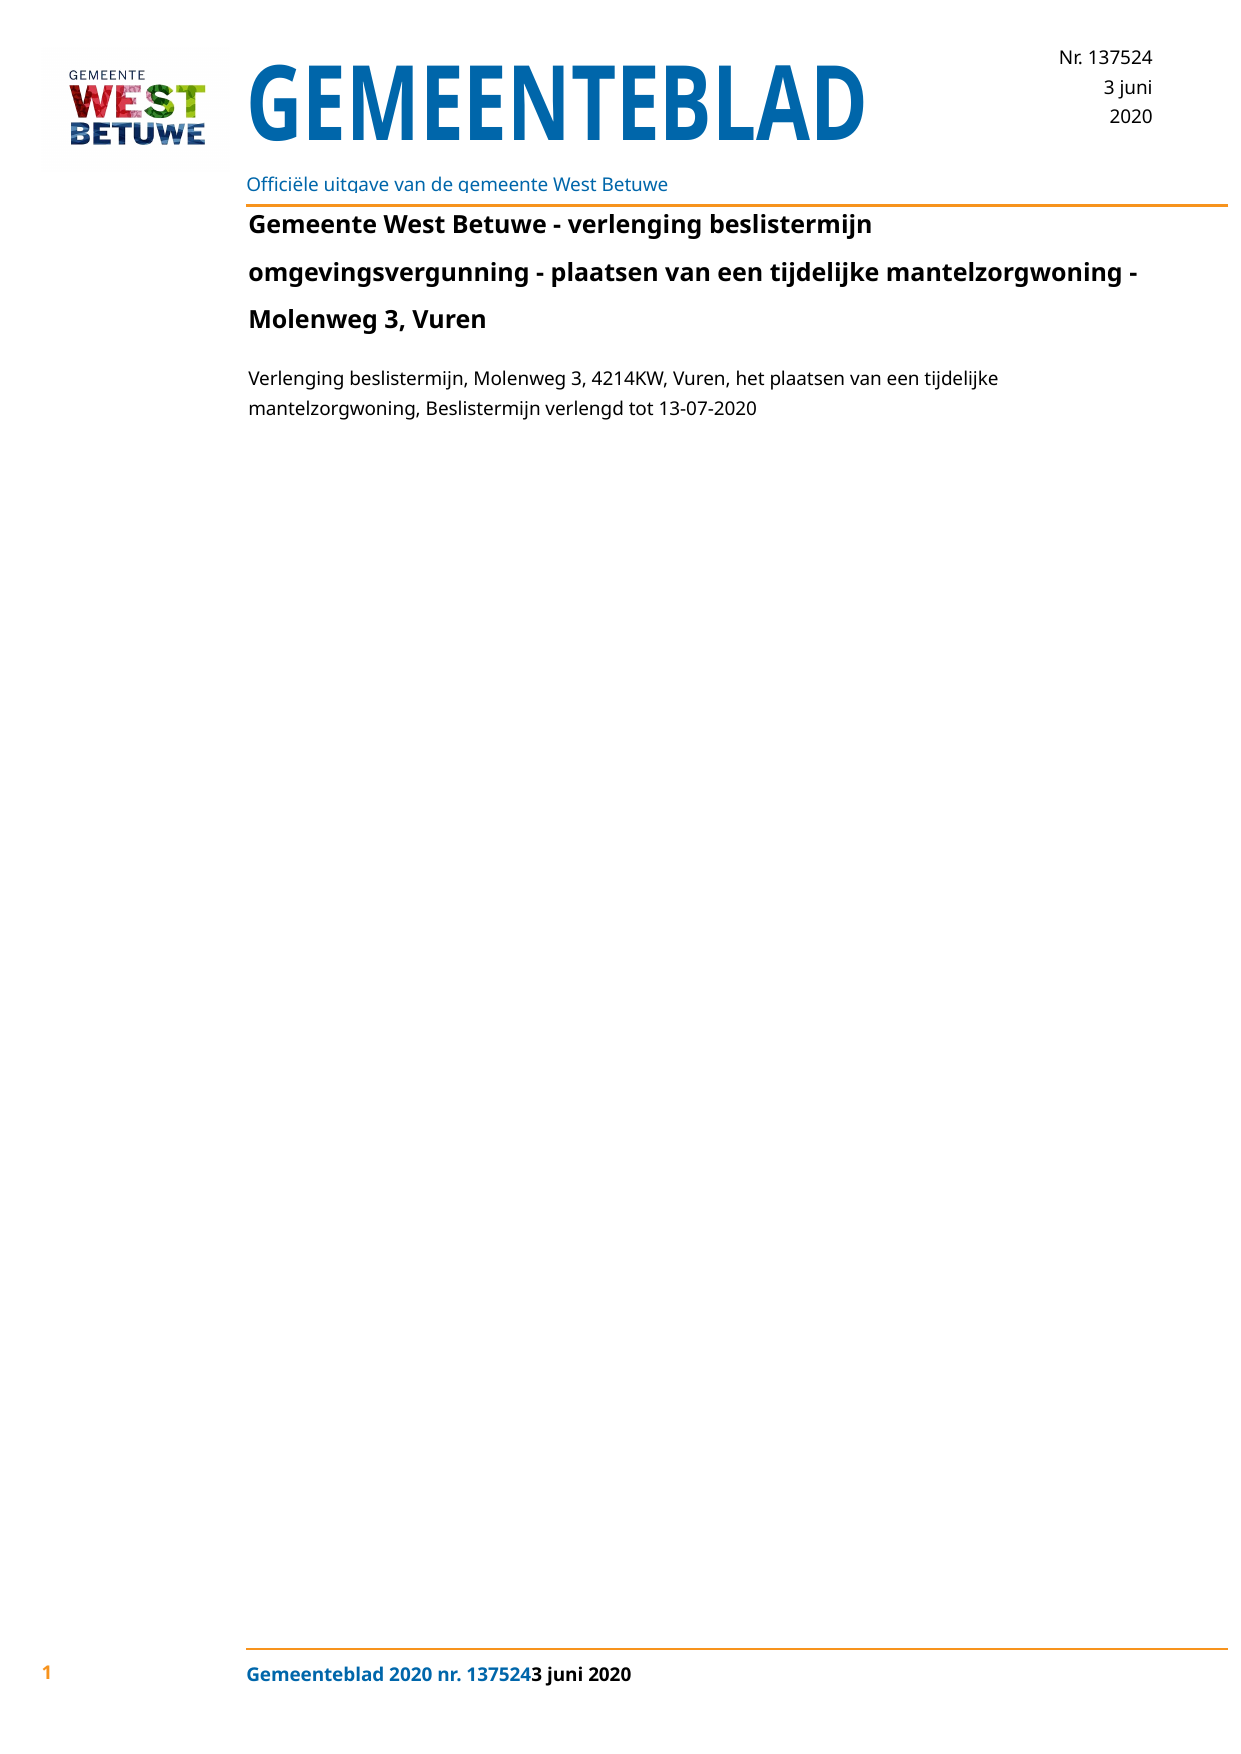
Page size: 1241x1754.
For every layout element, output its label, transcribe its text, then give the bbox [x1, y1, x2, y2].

text Verlenging beslistermijn, Molenweg 3, 4214KW, Vuren, het plaatsen van een tijdelijke mantelzorgwoning, Beslistermijn verlengd tot 13-07-2020 [248, 366, 1152, 421]
picture [41, 47, 231, 172]
text Gemeente West Betuwe - verlenging beslistermijn omgevingsvergunning - plaatsen van een tijdelijke mantelzorgwoning - Molenweg 3, Vuren [248, 207, 1152, 336]
